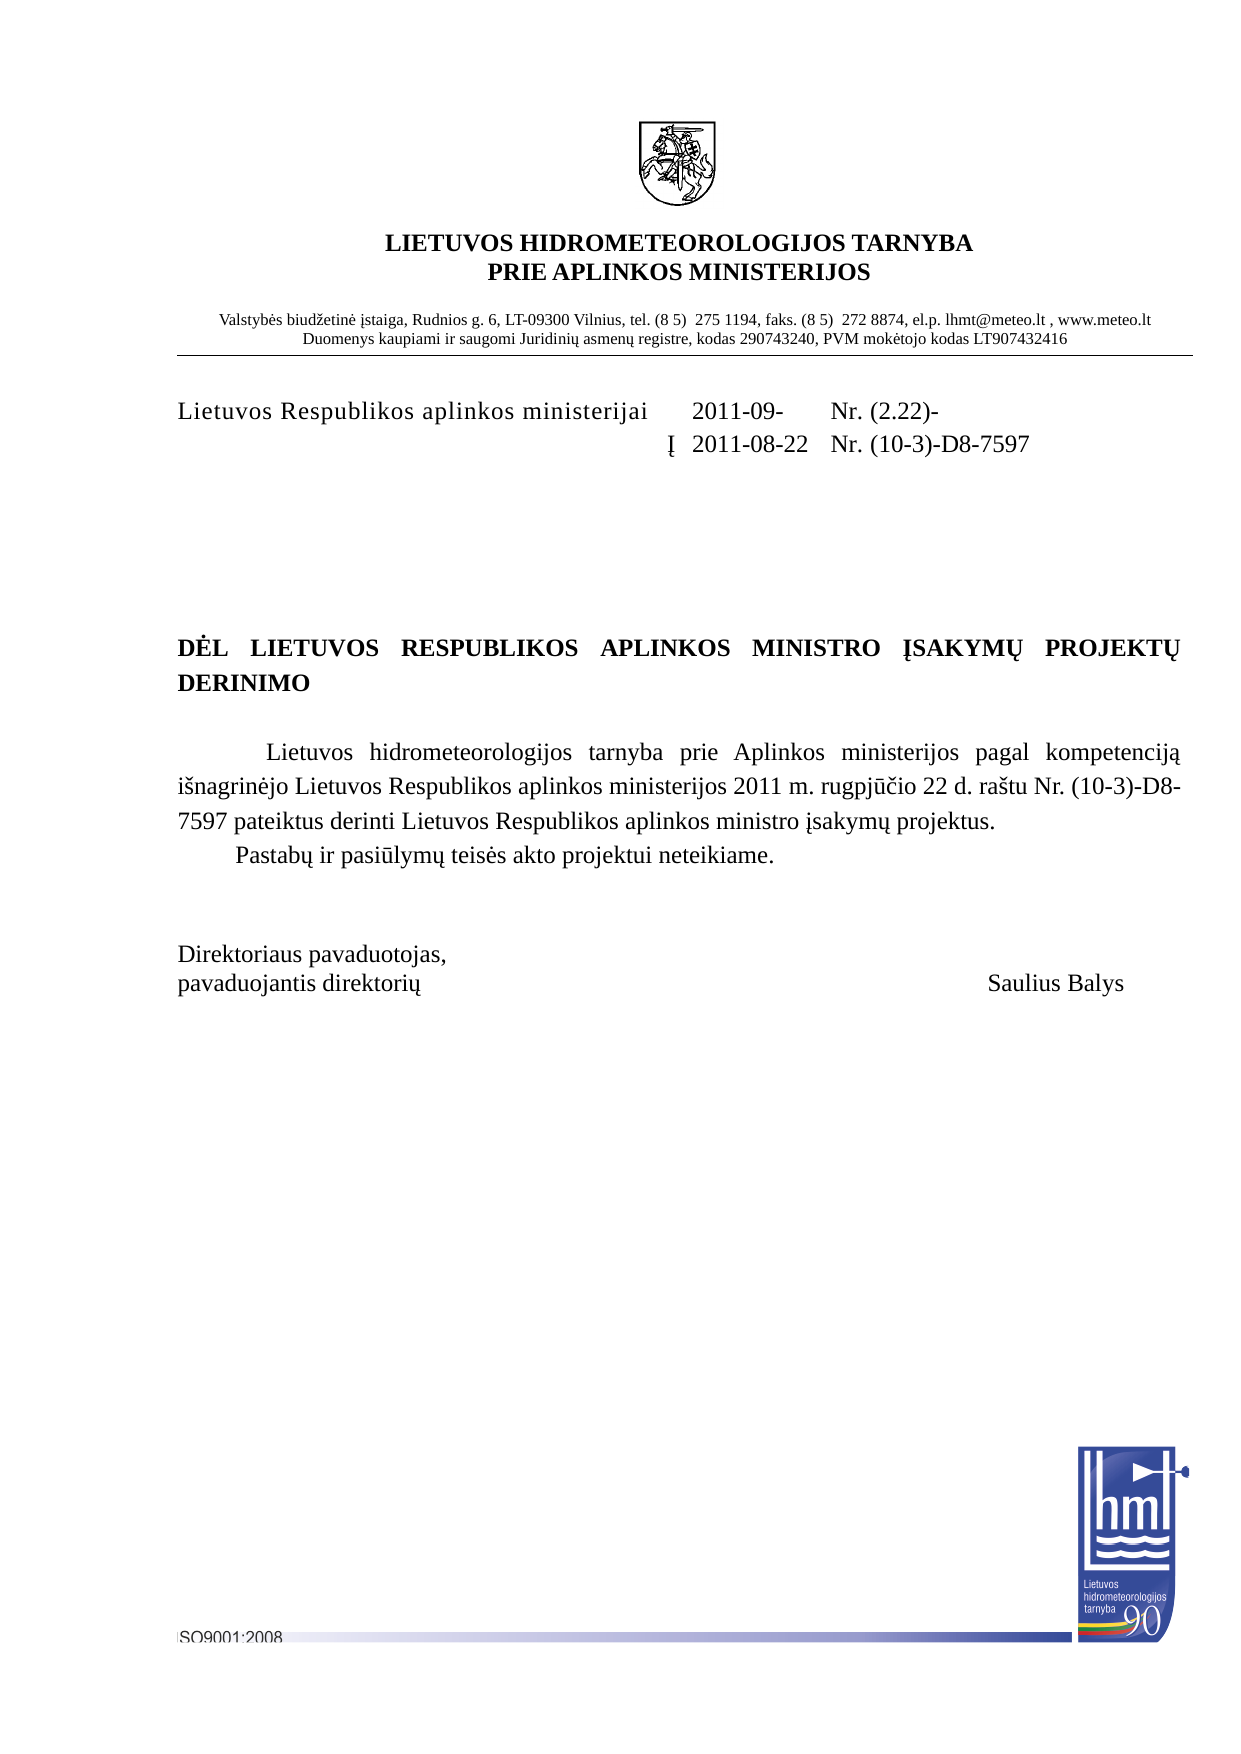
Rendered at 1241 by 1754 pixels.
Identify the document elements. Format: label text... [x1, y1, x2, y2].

table_cell [295, 506, 658, 534]
table_cell [177, 506, 295, 534]
table_cell DĖL lietuvos respublikos aplinkos ministro įsakymų projektų DERINIMO [177, 634, 1182, 702]
table_cell [1052, 506, 1182, 534]
table_cell [1052, 458, 1182, 506]
text Pastabų ir pasiūlymų teisės akto projektui neteikiame. [177, 840, 1181, 869]
table_header [1052, 392, 1182, 425]
table_cell (10-3)-D8-7597 [870, 425, 1052, 458]
table_cell [818, 506, 870, 534]
table_cell [692, 506, 817, 534]
table_cell Į [659, 425, 692, 458]
text Direktoriaus pavaduotojas, [177, 939, 1171, 968]
table_header (2.22)- [870, 392, 1052, 425]
table_cell [870, 506, 1052, 534]
table_header [659, 392, 692, 425]
table_cell Nr. [818, 425, 870, 458]
table_cell [659, 458, 1052, 506]
table_cell [659, 506, 692, 534]
text pavaduojantis direktorių Saulius Balys [177, 968, 1171, 996]
table_cell [1052, 425, 1182, 458]
table_header Lietuvos Respublikos aplinkos ministerijai [177, 392, 658, 506]
text Lietuvos hidrometeorologijos tarnyba prie Aplinkos ministerijos pagal kompetenciją išnagrinėjo Lietuvos Respublikos aplinkos ministerijos 2011 m. rugpjūčio 22 d. raštu Nr. (10-3)-D8-7597 pateiktus derinti Lietuvos Respublikos aplinkos ministro įsakymų projektus. [177, 737, 1181, 835]
table_header Nr. [818, 392, 870, 425]
table_cell 2011-08-22 [692, 425, 817, 458]
table_header 2011-09- [692, 392, 817, 425]
table_cell [177, 534, 1182, 633]
